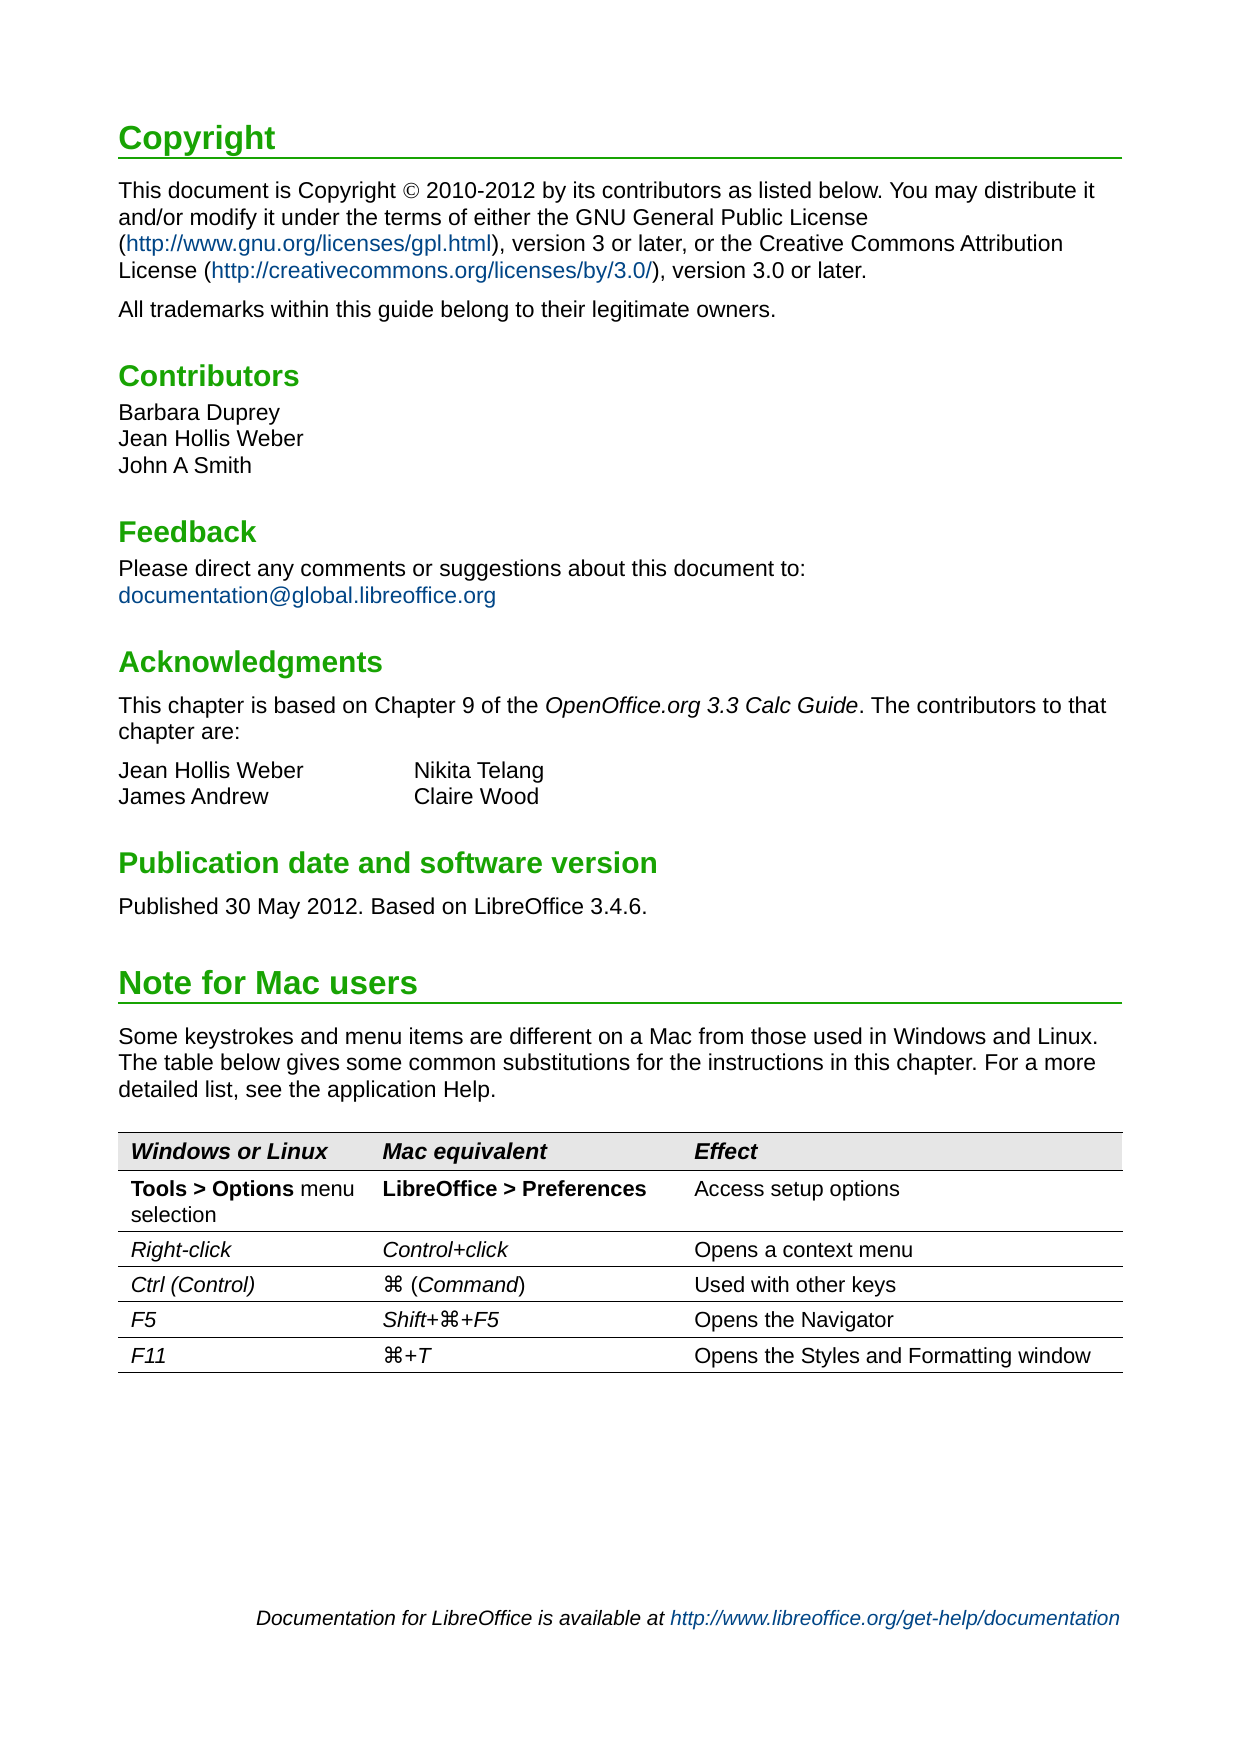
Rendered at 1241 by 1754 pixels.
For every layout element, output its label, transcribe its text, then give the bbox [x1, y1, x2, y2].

subtitle Note for Mac users [118, 963, 1122, 1002]
text Please direct any comments or suggestions about this document to: documentation@global.libreoffice.org [118, 555, 1122, 608]
text Published 30 May 2012. Based on LibreOffice 3.4.6. [118, 893, 1122, 919]
table_cell LibreOffice > Preferences [370, 1171, 682, 1231]
table_cell z+T [370, 1338, 682, 1372]
table_cell Used with other keys [682, 1267, 1122, 1301]
table_cell Tools > Options menu selection [118, 1171, 370, 1231]
table_cell Right-click [118, 1232, 370, 1266]
table_header Mac equivalent [370, 1133, 682, 1170]
text Acknowledgments [118, 645, 1122, 679]
text Feedback [118, 514, 1122, 549]
table_cell Opens the Styles and Formatting window [682, 1338, 1122, 1372]
text Jean Hollis Weber Nikita Telang James Andrew Claire Wood [118, 757, 1122, 809]
table_cell z (Command) [370, 1267, 682, 1301]
table_cell Control+click [370, 1232, 682, 1266]
table_cell F11 [118, 1338, 370, 1372]
table_cell Access setup options [682, 1171, 1122, 1231]
text This document is Copyright © 2010-2012 by its contributors as listed below. You may distribute it and/or modify it under the terms of either the GNU General Public License (http://www.gnu.org/licenses/gpl.html), version 3 or later, or the Creative Commons Attribution License (http://creativecommons.org/licenses/by/3.0/), version 3.0 or later. [118, 177, 1122, 283]
table_header Effect [682, 1133, 1122, 1170]
text Publication date and software version [118, 846, 1122, 880]
table_cell Ctrl (Control) [118, 1267, 370, 1301]
table_cell F5 [118, 1302, 370, 1337]
table_cell Opens the Navigator [682, 1302, 1122, 1337]
subtitle Copyright [118, 118, 1122, 157]
text Barbara Duprey Jean Hollis Weber John A Smith [118, 399, 1122, 478]
text All trademarks within this guide belong to their legitimate owners. [118, 296, 1122, 322]
text This chapter is based on Chapter 9 of the OpenOffice.org 3.3 Calc Guide. The contributors to that chapter are: [118, 692, 1122, 744]
table_cell Shift+z+F5 [370, 1302, 682, 1337]
text Contributors [118, 358, 1122, 393]
table_header Windows or Linux [118, 1133, 370, 1170]
text Some keystrokes and menu items are different on a Mac from those used in Windows and Linux. The table below gives some common substitutions for the instructions in this chapter. For a more detailed list, see the application Help. [118, 1023, 1122, 1102]
table_cell Opens a context menu [682, 1232, 1122, 1266]
